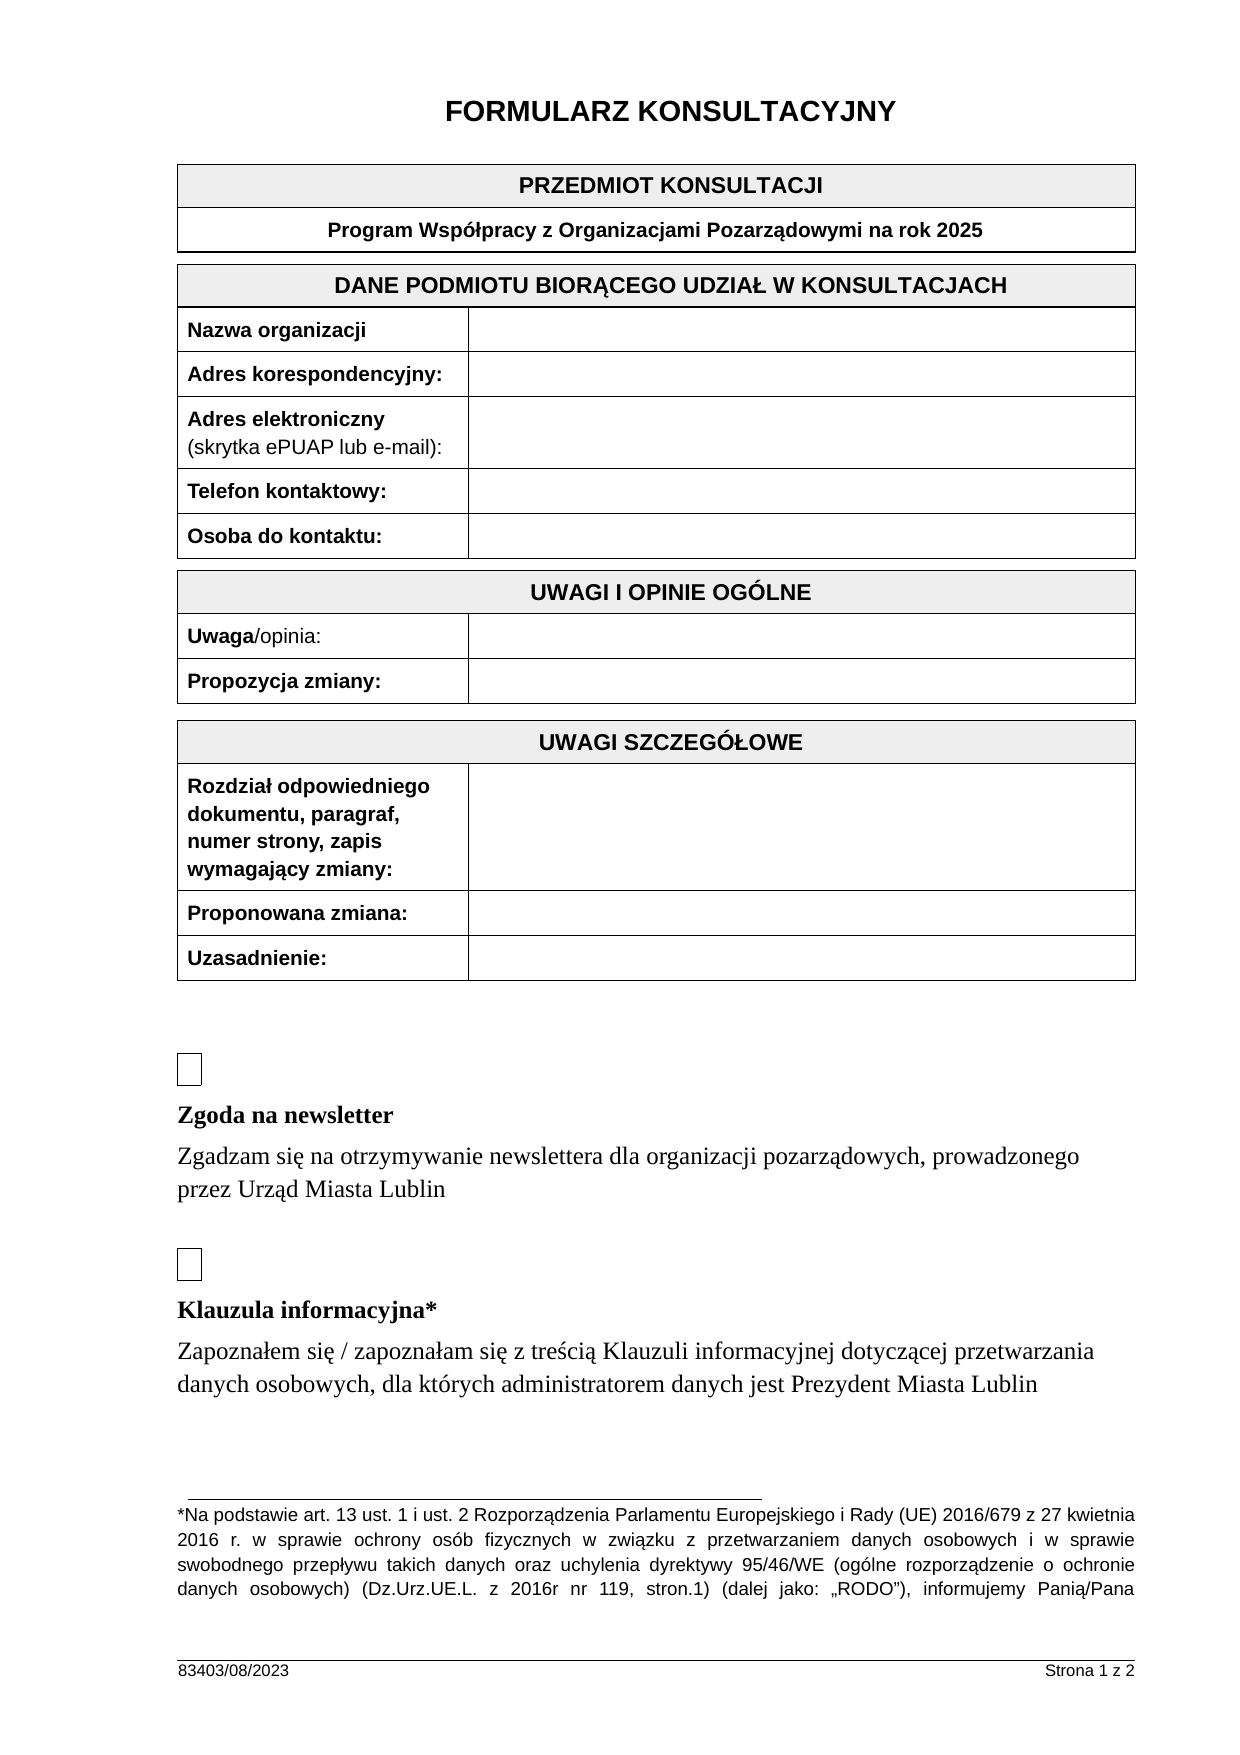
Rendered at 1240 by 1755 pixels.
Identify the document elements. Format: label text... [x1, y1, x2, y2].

text Zgadzam się na otrzymywanie newslettera dla organizacji pozarządowych, prowadzonego przez Urząd Miasta Lublin [177, 1141, 1135, 1203]
table_header [178, 1249, 201, 1280]
text *Na podstawie art. 13 ust. 1 i ust. 2 Rozporządzenia Parlamentu Europejskiego i Rady (UE) 2016/679 z 27 kwietnia 2016 r. w sprawie ochrony osób fizycznych w związku z przetwarzaniem danych osobowych i w sprawie swobodnego przepływu takich danych oraz uchylenia dyrektywy 95/46/WE (ogólne rozporządzenie o ochronie danych osobowych) (Dz.Urz.UE.L. z 2016r nr 119, stron.1) (dalej jako: „RODO”), informujemy Panią/Pana [177, 1504, 1135, 1600]
table_cell Proponowana zmiana: [178, 891, 468, 935]
table_header Przedmiot KONSULTACJI [178, 165, 1135, 207]
table_cell Uwaga/opinia: [178, 614, 468, 658]
table_cell [469, 764, 1135, 890]
table_cell Rozdział odpowiedniego dokumentu, paragraf, numer strony, zapis wymagający zmiany: [178, 764, 468, 890]
table_cell [177, 253, 1135, 263]
table_cell Telefon kontaktowy: [178, 469, 468, 513]
table_cell [469, 308, 1135, 351]
text Zapoznałem się / zapoznałam się z treścią Klauzuli informacyjnej dotyczącej przetwarzania danych osobowych, dla których administratorem danych jest Prezydent Miasta Lublin [177, 1336, 1135, 1398]
table_cell [469, 614, 1135, 658]
table_cell Adres korespondencyjny: [178, 352, 468, 396]
subtitle FORMULARZ KONSULTACYJNY [206, 94, 1135, 127]
table_cell [469, 514, 1135, 558]
table_cell Uwagi i opinie ogólne [178, 571, 1135, 613]
table_cell [469, 891, 1135, 935]
table_cell Propozycja zmiany: [178, 659, 468, 703]
table_cell [469, 469, 1135, 513]
table_cell Nazwa organizacji [178, 308, 468, 351]
table_cell [177, 559, 1135, 570]
subtitle Klauzula informacyjna* [177, 1295, 1135, 1324]
table_cell [469, 352, 1135, 396]
table_header [178, 1054, 201, 1085]
table_cell Adres elektroniczny (skrytka ePUAP lub e-mail): [178, 397, 468, 468]
table_cell [469, 936, 1135, 980]
table_cell [469, 704, 1135, 720]
table_cell Dane podmiotu biorąCEGO udział w konsultacjach [178, 265, 1135, 306]
table_cell [469, 397, 1135, 468]
table_cell Uzasadnienie: [178, 936, 468, 980]
table_cell [469, 659, 1135, 703]
table_cell Program Współpracy z Organizacjami Pozarządowymi na rok 2025 [178, 208, 1135, 251]
subtitle Zgoda na newsletter [177, 1100, 1135, 1128]
table_cell [177, 704, 469, 720]
table_cell Osoba do kontaktu: [178, 514, 468, 558]
table_cell Uwagi szczegółowe [178, 721, 1135, 763]
